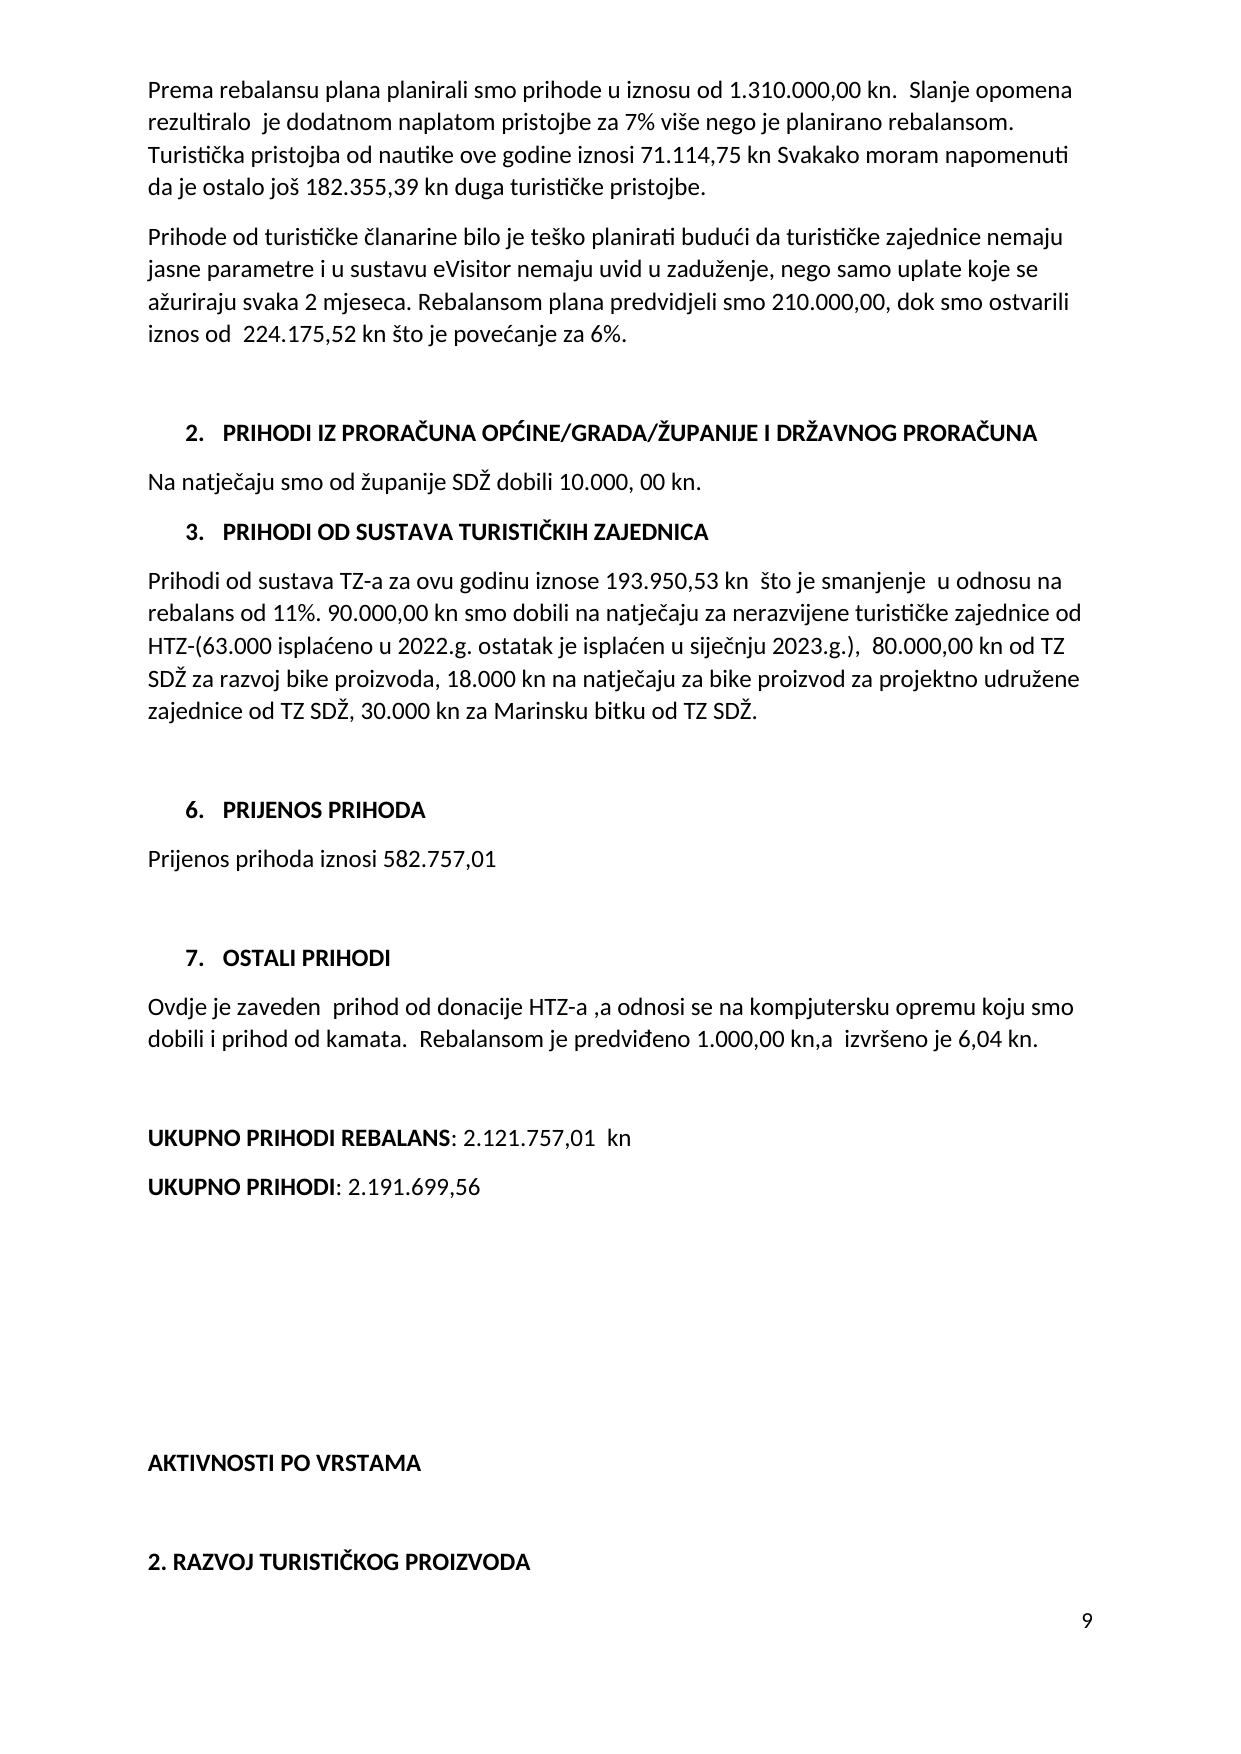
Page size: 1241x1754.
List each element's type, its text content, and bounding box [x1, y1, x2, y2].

text AKTIVNOSTI PO VRSTAMA [148, 1447, 1093, 1478]
list OSTALI PRIHODI [185, 942, 1093, 972]
text 2. RAZVOJ TURISTIČKOG PROIZVODA [148, 1546, 1093, 1577]
text Prema rebalansu plana planirali smo prihode u iznosu od 1.310.000,00 kn. Slanje opomena rezultiralo je dodatnom naplatom pristojbe za 7% više nego je planirano rebalansom. Turistička pristojba od nautike ove godine iznosi 71.114,75 kn Svakako moram napomenuti da je ostalo još 182.355,39 kn duga turističke pristojbe. [148, 74, 1093, 202]
text Prihodi od sustava TZ-a za ovu godinu iznose 193.950,53 kn što je smanjenje u odnosu na rebalans od 11%. 90.000,00 kn smo dobili na natječaju za nerazvijene turističke zajednice od HTZ-(63.000 isplaćeno u 2022.g. ostatak je isplaćen u siječnju 2023.g.), 80.000,00 kn od TZ SDŽ za razvoj bike proizvoda, 18.000 kn na natječaju za bike proizvod za projektno udružene zajednice od TZ SDŽ, 30.000 kn za Marinsku bitku od TZ SDŽ. [148, 565, 1093, 726]
list PRIHODI OD SUSTAVA TURISTIČKIH ZAJEDNICA [185, 516, 1093, 546]
list PRIHODI IZ PRORAČUNA OPĆINE/GRADA/ŽUPANIJE I DRŽAVNOG PRORAČUNA [185, 417, 1093, 448]
list PRIJENOS PRIHODA [185, 794, 1093, 824]
text Prijenos prihoda iznosi 582.757,01 [148, 843, 1093, 874]
text Prihode od turističke članarine bilo je teško planirati budući da turističke zajednice nemaju jasne parametre i u sustavu eVisitor nemaju uvid u zaduženje, nego samo uplate koje se ažuriraju svaka 2 mjeseca. Rebalansom plana predvidjeli smo 210.000,00, dok smo ostvarili iznos od 224.175,52 kn što je povećanje za 6%. [148, 221, 1093, 349]
text UKUPNO PRIHODI REBALANS: 2.121.757,01 kn [148, 1122, 1093, 1153]
text UKUPNO PRIHODI: 2.191.699,56 [148, 1171, 1093, 1232]
text Na natječaju smo od županije SDŽ dobili 10.000, 00 kn. [148, 466, 1093, 497]
text Ovdje je zaveden prihod od donacije HTZ-a ,a odnosi se na kompjutersku opremu koju smo dobili i prihod od kamata. Rebalansom je predviđeno 1.000,00 kn,a izvršeno je 6,04 kn. [148, 991, 1093, 1054]
